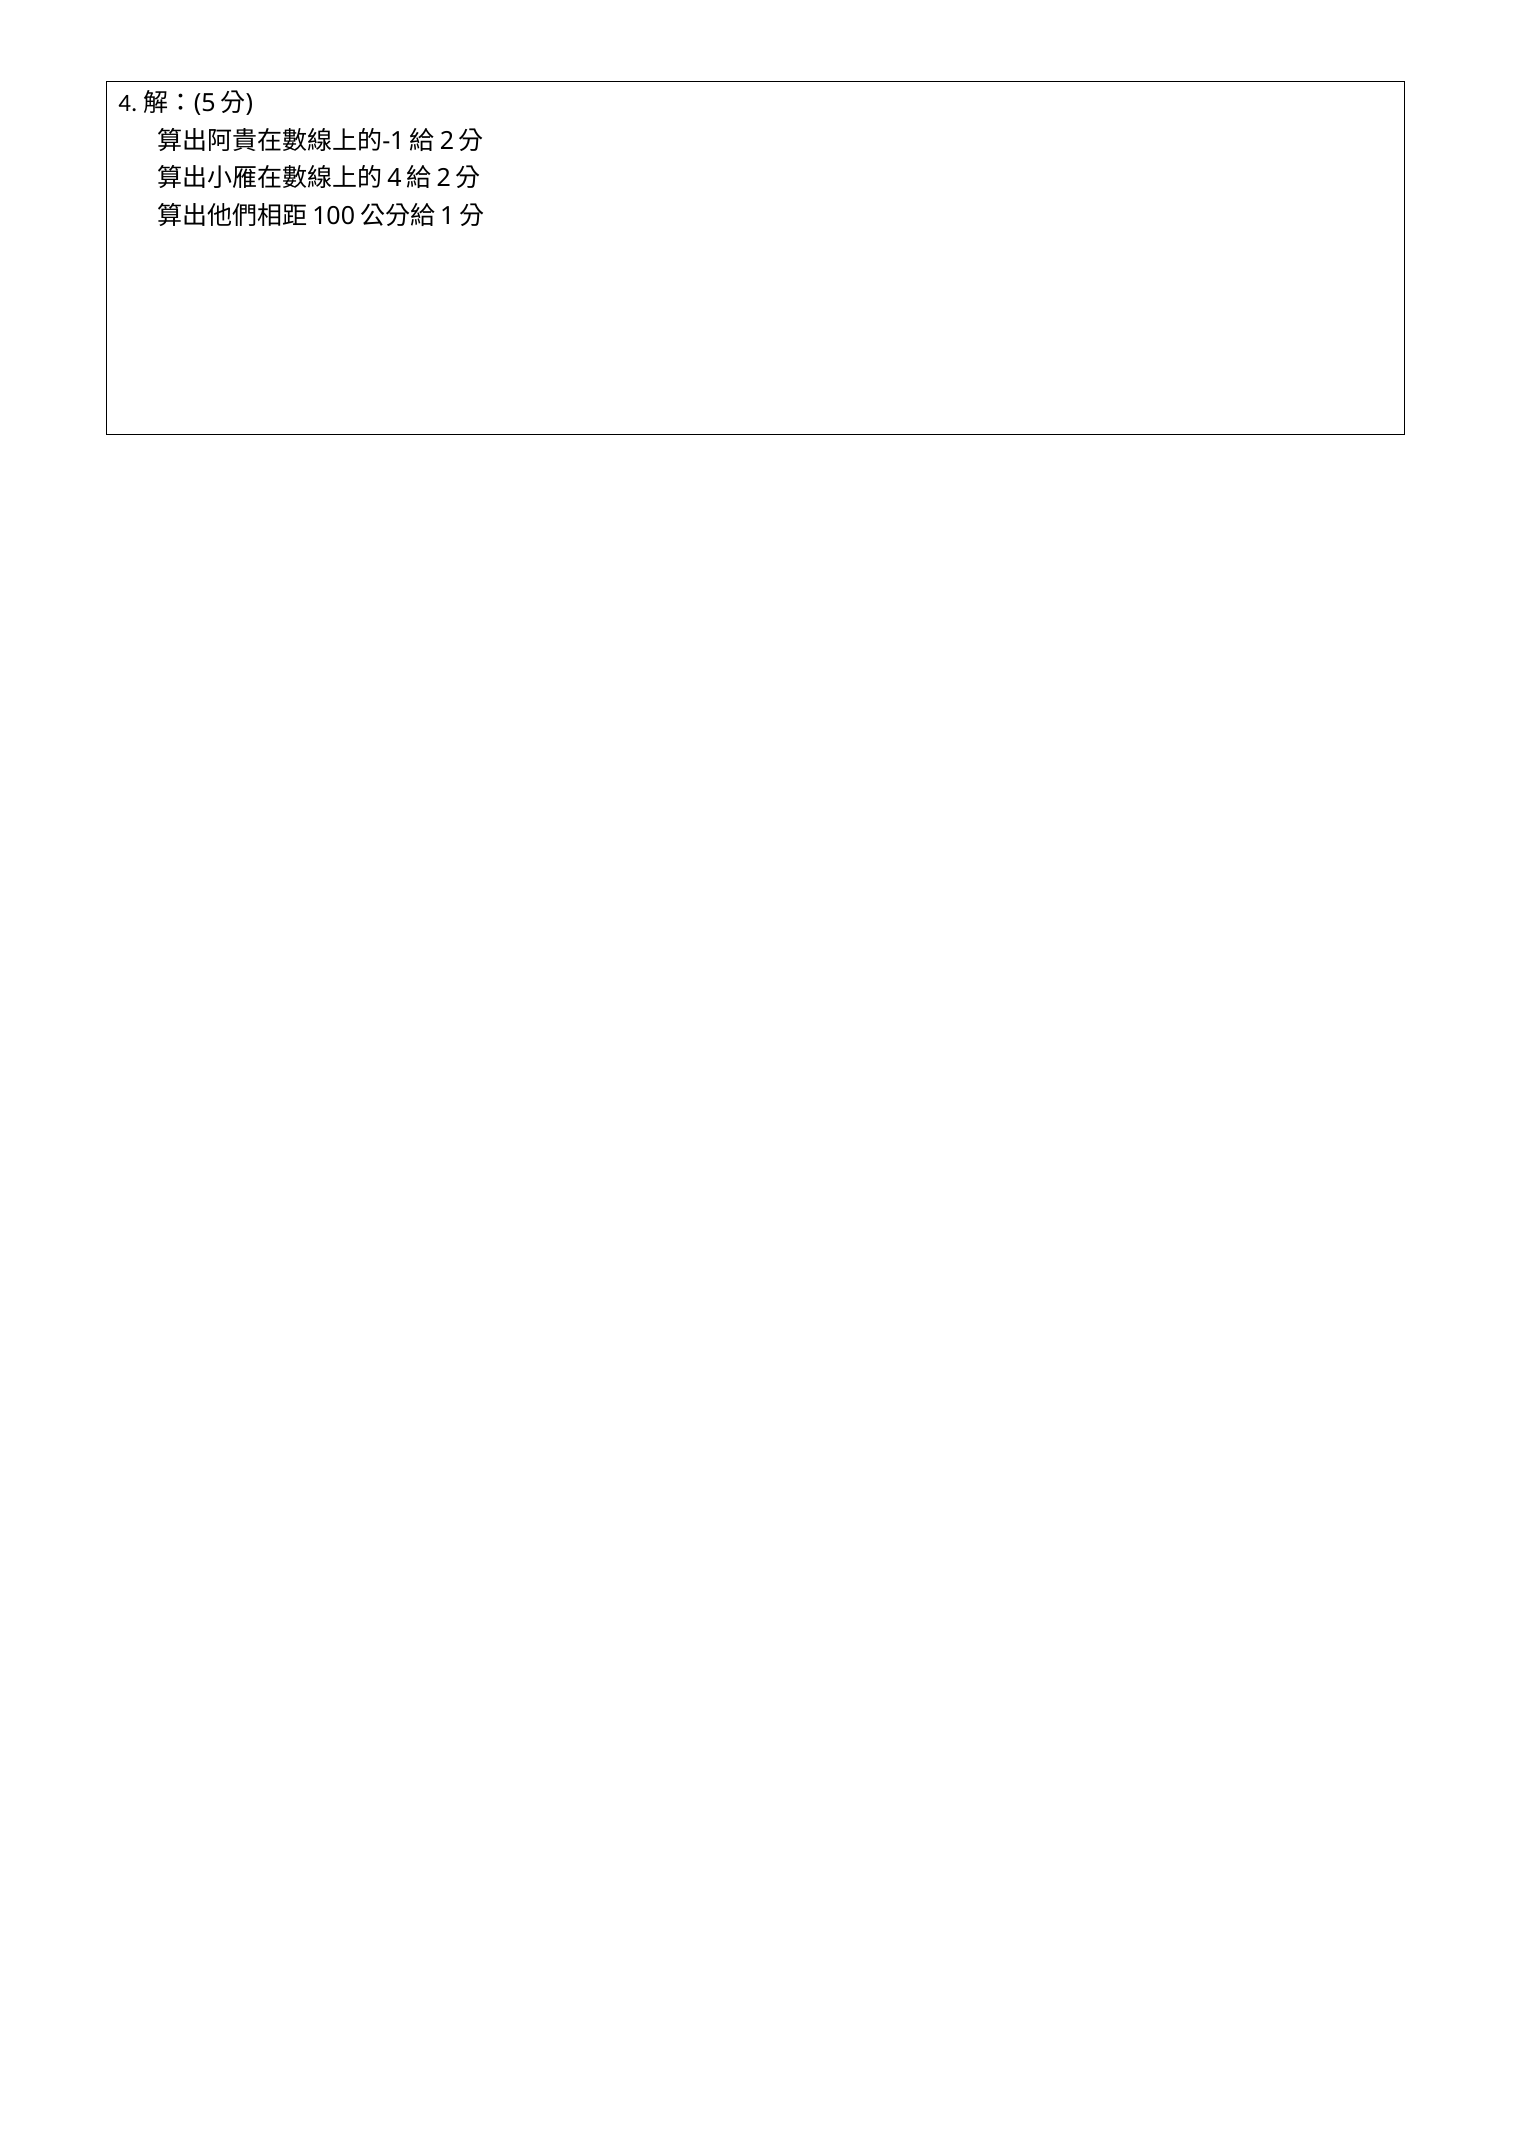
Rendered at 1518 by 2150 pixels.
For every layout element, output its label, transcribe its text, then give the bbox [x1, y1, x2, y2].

table_cell 4. 解：(5分) 算出阿貴在數線上的-1給2分 算出小雁在數線上的4給2分 算出他們相距100公分給1分 [107, 82, 1404, 434]
